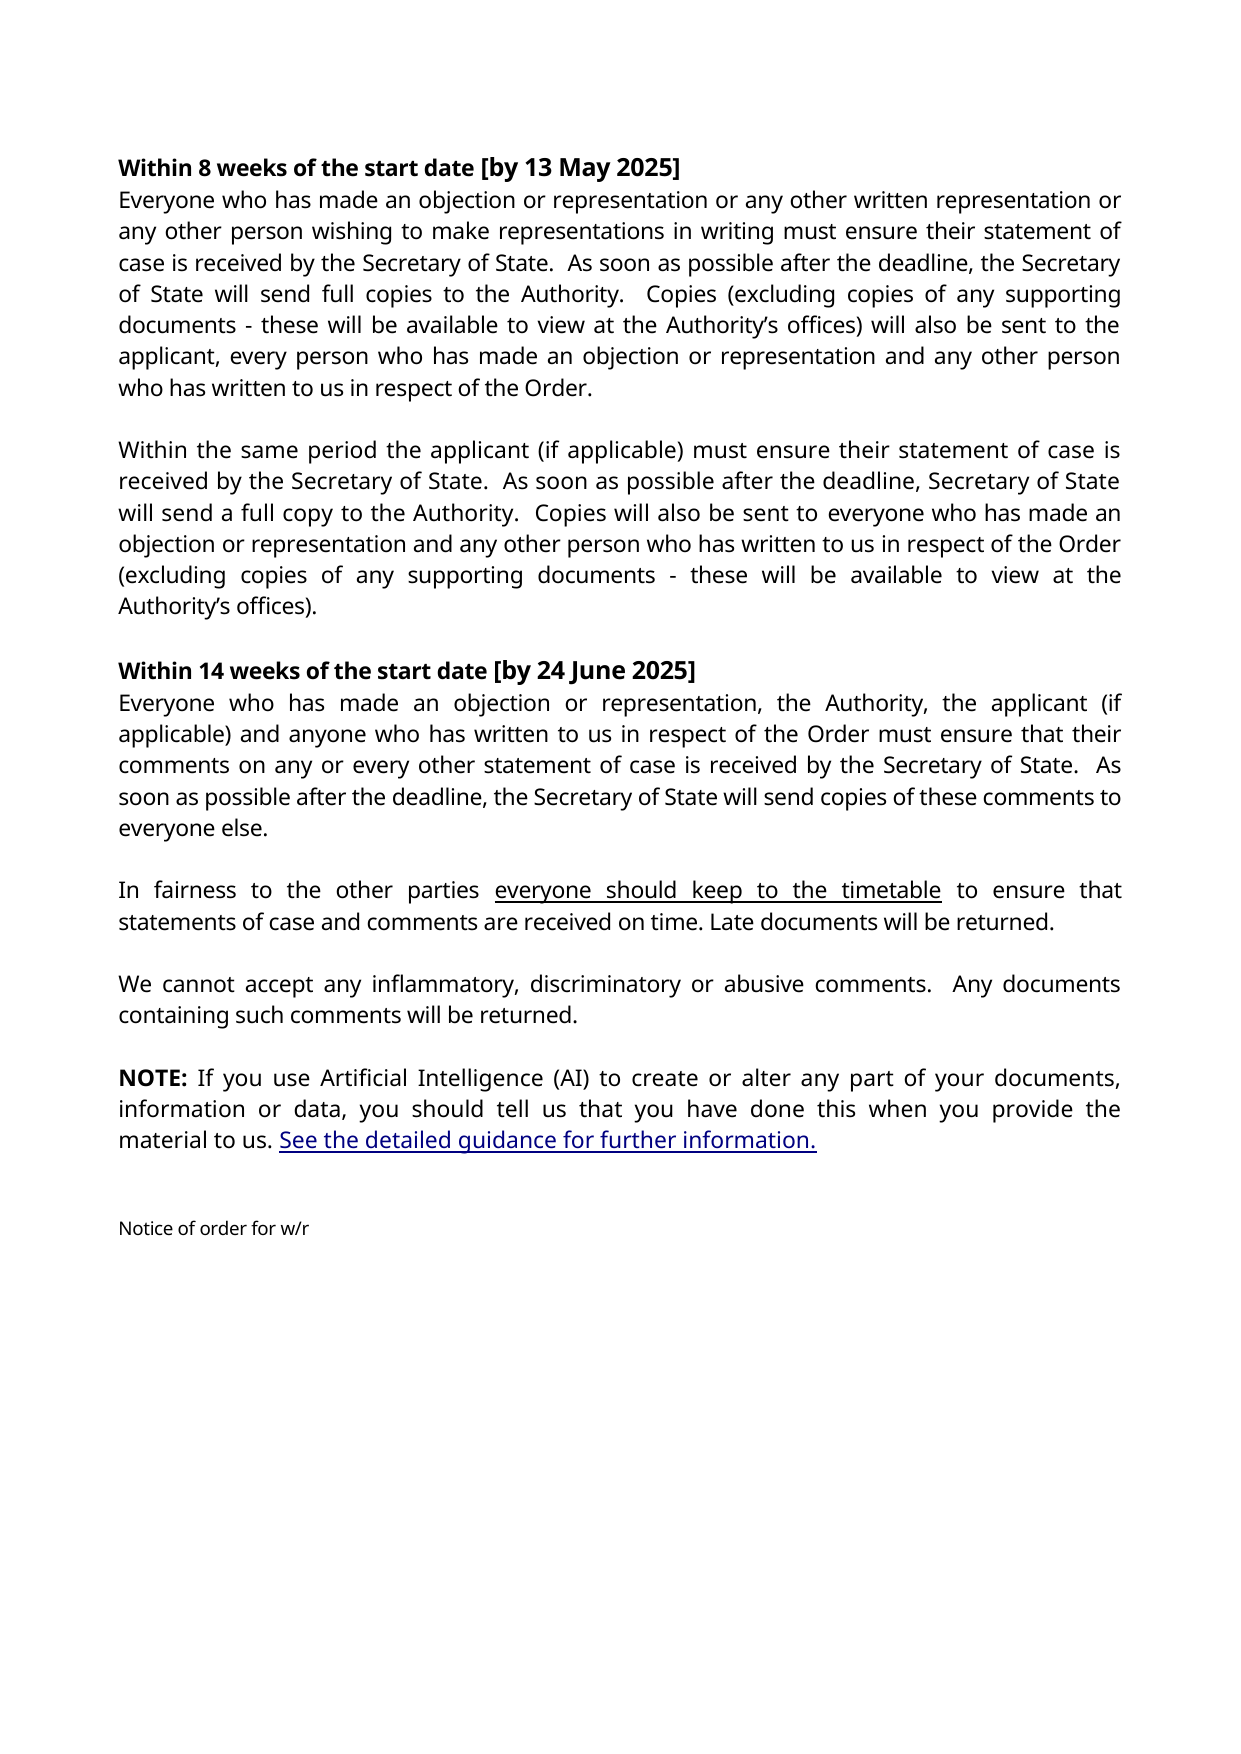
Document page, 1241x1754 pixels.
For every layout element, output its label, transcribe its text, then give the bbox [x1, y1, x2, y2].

text Within 14 weeks of the start date [by 24 June 2025] [118, 653, 1122, 687]
text Everyone who has made an objection or representation or any other written representation or any other person wishing to make representations in writing must ensure their statement of case is received by the Secretary of State. As soon as possible after the deadline, the Secretary of State will send full copies to the Authority. Copies (excluding copies of any supporting documents - these will be available to view at the Authority’s offices) will also be sent to the applicant, every person who has made an objection or representation and any other person who has written to us in respect of the Order. [118, 184, 1122, 403]
text NOTE: If you use Artificial Intelligence (AI) to create or alter any part of your documents, information or data, you should tell us that you have done this when you provide the material to us. See the detailed guidance for further information. [118, 1062, 1122, 1156]
text We cannot accept any inflammatory, discriminatory or abusive comments. Any documents containing such comments will be returned. [118, 968, 1122, 1031]
text Everyone who has made an objection or representation, the Authority, the applicant (if applicable) and anyone who has written to us in respect of the Order must ensure that their comments on any or every other statement of case is received by the Secretary of State. As soon as possible after the deadline, the Secretary of State will send copies of these comments to everyone else. [118, 687, 1122, 843]
text Notice of order for w/r [118, 1215, 1122, 1241]
text In fairness to the other parties everyone should keep to the timetable to ensure that statements of case and comments are received on time. Late documents will be returned. [118, 874, 1122, 937]
text Within 8 weeks of the start date [by 13 May 2025] [118, 150, 1122, 184]
text Within the same period the applicant (if applicable) must ensure their statement of case is received by the Secretary of State. As soon as possible after the deadline, Secretary of State will send a full copy to the Authority. Copies will also be sent to everyone who has made an objection or representation and any other person who has written to us in respect of the Order (excluding copies of any supporting documents - these will be available to view at the Authority’s offices). [118, 434, 1122, 622]
